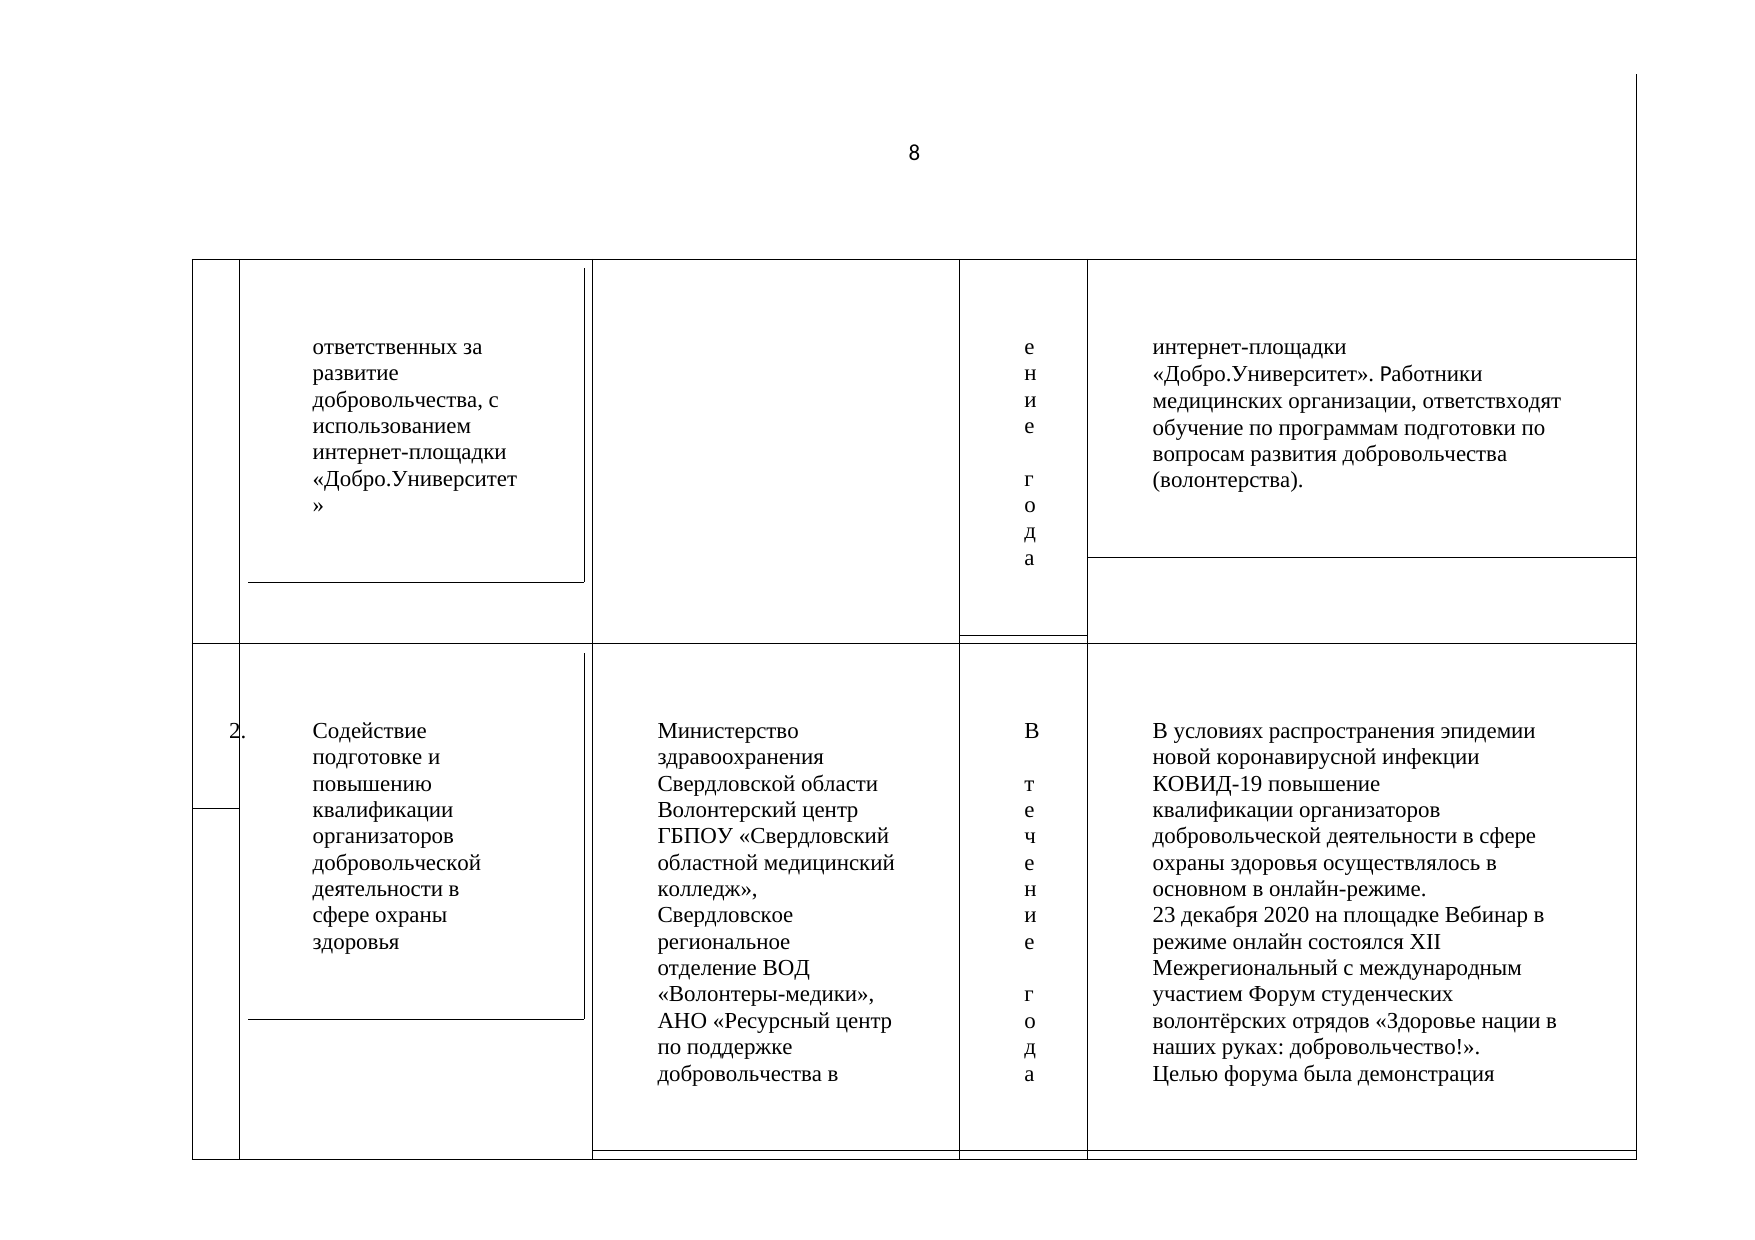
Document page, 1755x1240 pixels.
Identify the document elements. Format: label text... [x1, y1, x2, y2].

table_cell Содействие обучению сотрудников медицинских организаций, ответственных за развитие добровольчества, с использованием интернет-площадки «Добро.Университет» [240, 260, 592, 643]
table_cell В течение года [960, 644, 1087, 1150]
table_cell В условиях распространения эпидемии новой коронавирусной инфекции КОВИД-19 повышение квалификации организаторов добровольческой деятельности в сфере охраны здоровья осуществлялось в основном в онлайн-режиме. 23 декабря 2020 на площадке Вебинар в режиме онлайн состоялся XII Межрегиональный с международным участием Форум студенческих волонтёрских отрядов «Здоровье нации в наших руках: добровольчество!». Целью форума была демонстрация [1088, 644, 1636, 1150]
table_cell [193, 809, 239, 1159]
table_cell [193, 260, 239, 643]
table_cell [1088, 558, 1636, 643]
table_cell интернет-площадки «Добро.Университет». Работники медицинских организации, ответствходят обучение по программам подготовки по вопросам развития добровольчества (волонтерства). [1088, 260, 1636, 557]
table_cell Содействие подготовке и повышению квалификации организаторов добровольческой деятельности в сфере охраны здоровья [240, 644, 592, 1159]
table_cell [960, 636, 1087, 643]
table_cell Министерство здравоохранения Свердловской области Волонтерский центр ГБПОУ «Свердловский областной медицинский колледж», Свердловское региональное отделение ВОД «Волонтеры-медики», АНО «Ресурсный центр по поддержке добровольчества в [593, 644, 959, 1150]
table_cell [960, 1151, 1087, 1159]
table_cell [193, 644, 239, 808]
table_cell ение года [960, 260, 1087, 635]
table_cell [593, 260, 959, 643]
